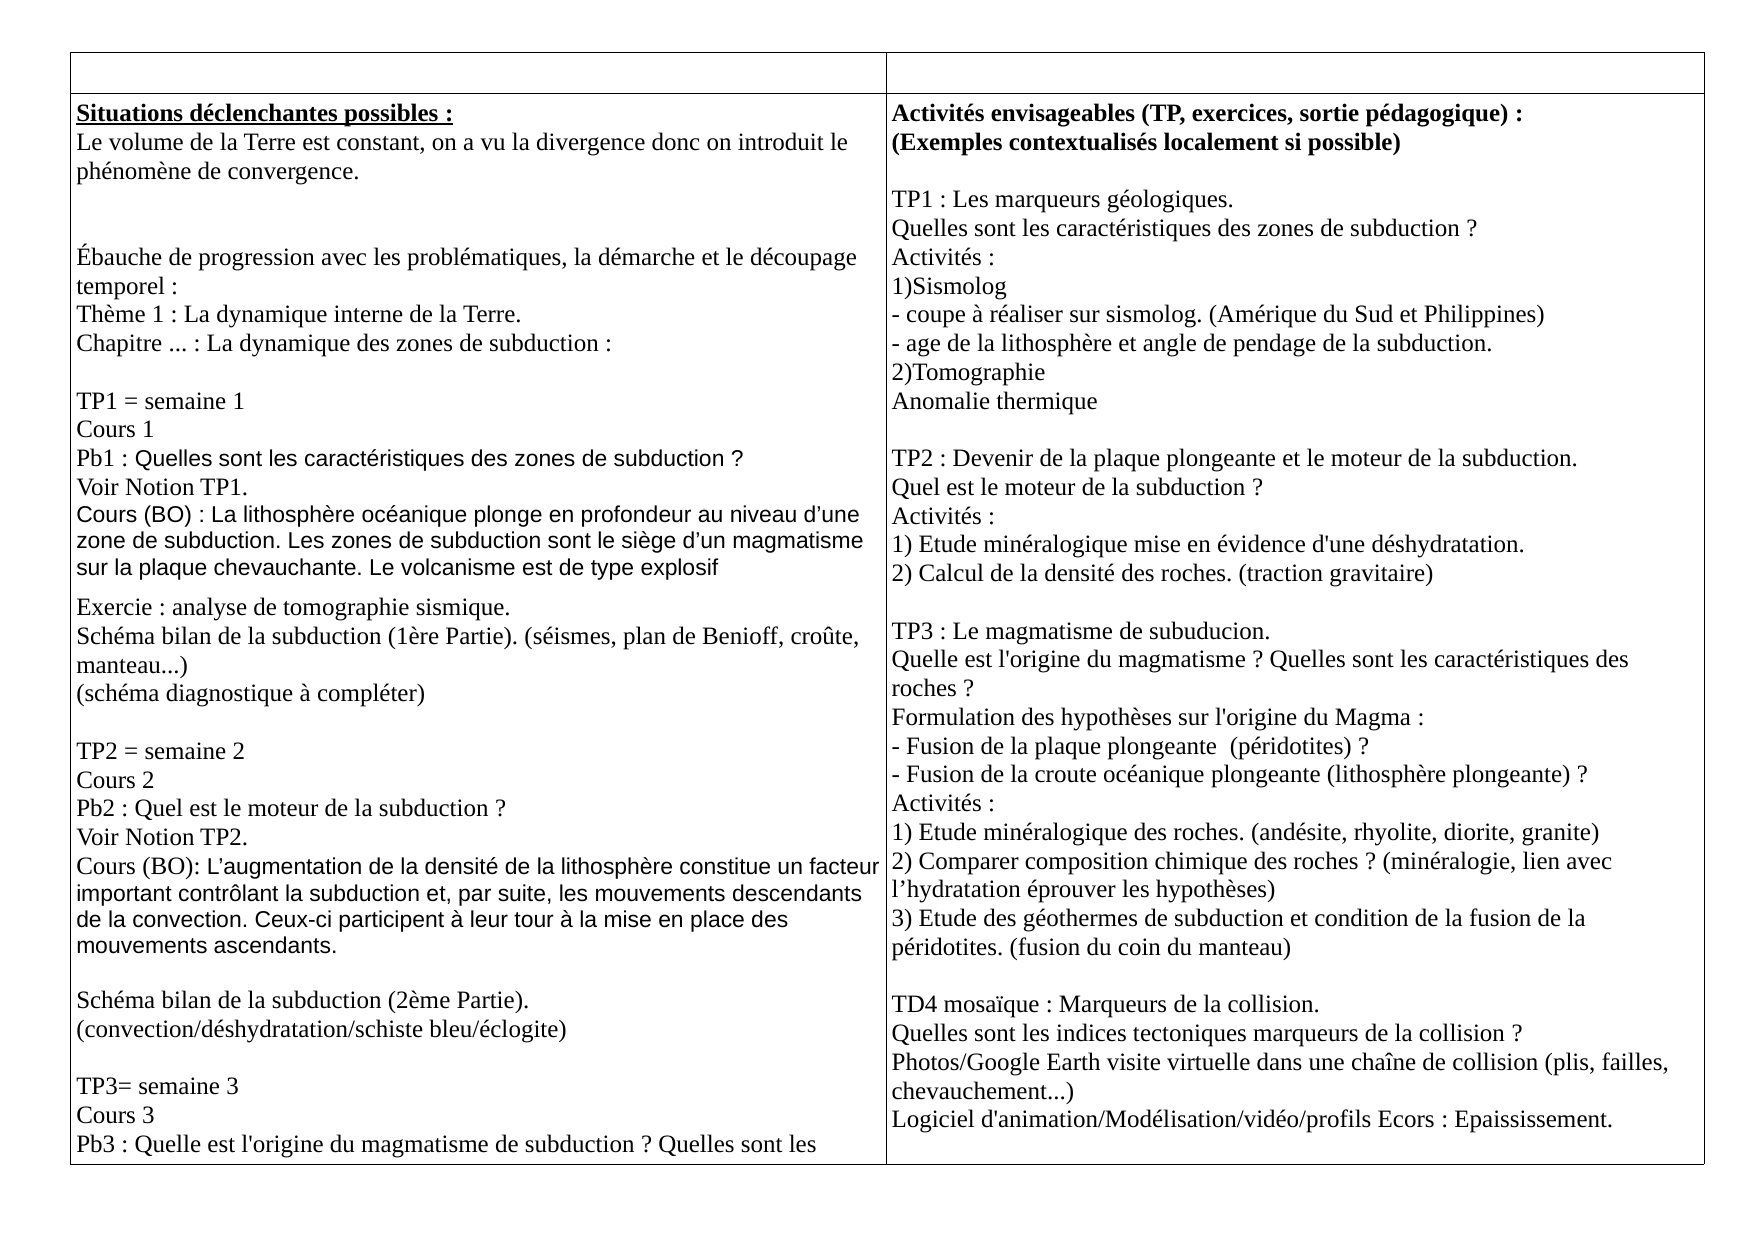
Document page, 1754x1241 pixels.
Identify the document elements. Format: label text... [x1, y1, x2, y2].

table_cell [71, 53, 886, 92]
table_cell Situations déclenchantes possibles : Le volume de la Terre est constant, on a vu la divergence donc on introduit le phénomène de convergence. Ébauche de progression avec les problématiques, la démarche et le découpage temporel : Thème 1 : La dynamique interne de la Terre. Chapitre ... : La dynamique des zones de subduction : TP1 = semaine 1 Cours 1 Pb1 : Quelles sont les caractéristiques des zones de subduction ? Voir Notion TP1. Cours (BO) : La lithosphère océanique plonge en profondeur au niveau d’une zone de subduction. Les zones de subduction sont le siège d’un magmatisme sur la plaque chevauchante. Le volcanisme est de type explosif Exercie : analyse de tomographie sismique. Schéma bilan de la subduction (1ère Partie). (séismes, plan de Benioff, croûte, manteau...) (schéma diagnostique à compléter) TP2 = semaine 2 Cours 2 Pb2 : Quel est le moteur de la subduction ? Voir Notion TP2. Cours (BO): L’augmentation de la densité de la lithosphère constitue un facteur important contrôlant la subduction et, par suite, les mouvements descendants de la convection. Ceux-ci participent à leur tour à la mise en place des mouvements ascendants. Schéma bilan de la subduction (2ème Partie). (convection/déshydratation/schiste bleu/éclogite) TP3= semaine 3 Cours 3 Pb3 : Quelle est l'origine du magmatisme de subduction ? Quelles sont les [71, 94, 886, 1163]
table_cell Activités envisageables (TP, exercices, sortie pédagogique) : (Exemples contextualisés localement si possible) TP1 : Les marqueurs géologiques. Quelles sont les caractéristiques des zones de subduction ? Activités : 1)Sismolog - coupe à réaliser sur sismolog. (Amérique du Sud et Philippines) - age de la lithosphère et angle de pendage de la subduction. 2)Tomographie Anomalie thermique TP2 : Devenir de la plaque plongeante et le moteur de la subduction. Quel est le moteur de la subduction ? Activités : 1) Etude minéralogique mise en évidence d'une déshydratation. 2) Calcul de la densité des roches. (traction gravitaire) TP3 : Le magmatisme de subuducion. Quelle est l'origine du magmatisme ? Quelles sont les caractéristiques des roches ? Formulation des hypothèses sur l'origine du Magma : - Fusion de la plaque plongeante (péridotites) ? - Fusion de la croute océanique plongeante (lithosphère plongeante) ? Activités : 1) Etude minéralogique des roches. (andésite, rhyolite, diorite, granite) 2) Comparer composition chimique des roches ? (minéralogie, lien avec l’hydratation éprouver les hypothèses) 3) Etude des géothermes de subduction et condition de la fusion de la péridotites. (fusion du coin du manteau) TD4 mosaïque : Marqueurs de la collision. Quelles sont les indices tectoniques marqueurs de la collision ? Photos/Google Earth visite virtuelle dans une chaîne de collision (plis, failles, chevauchement...) Logiciel d'animation/Modélisation/vidéo/profils Ecors : Epaississement. [887, 94, 1704, 1163]
table_cell [887, 53, 1704, 92]
